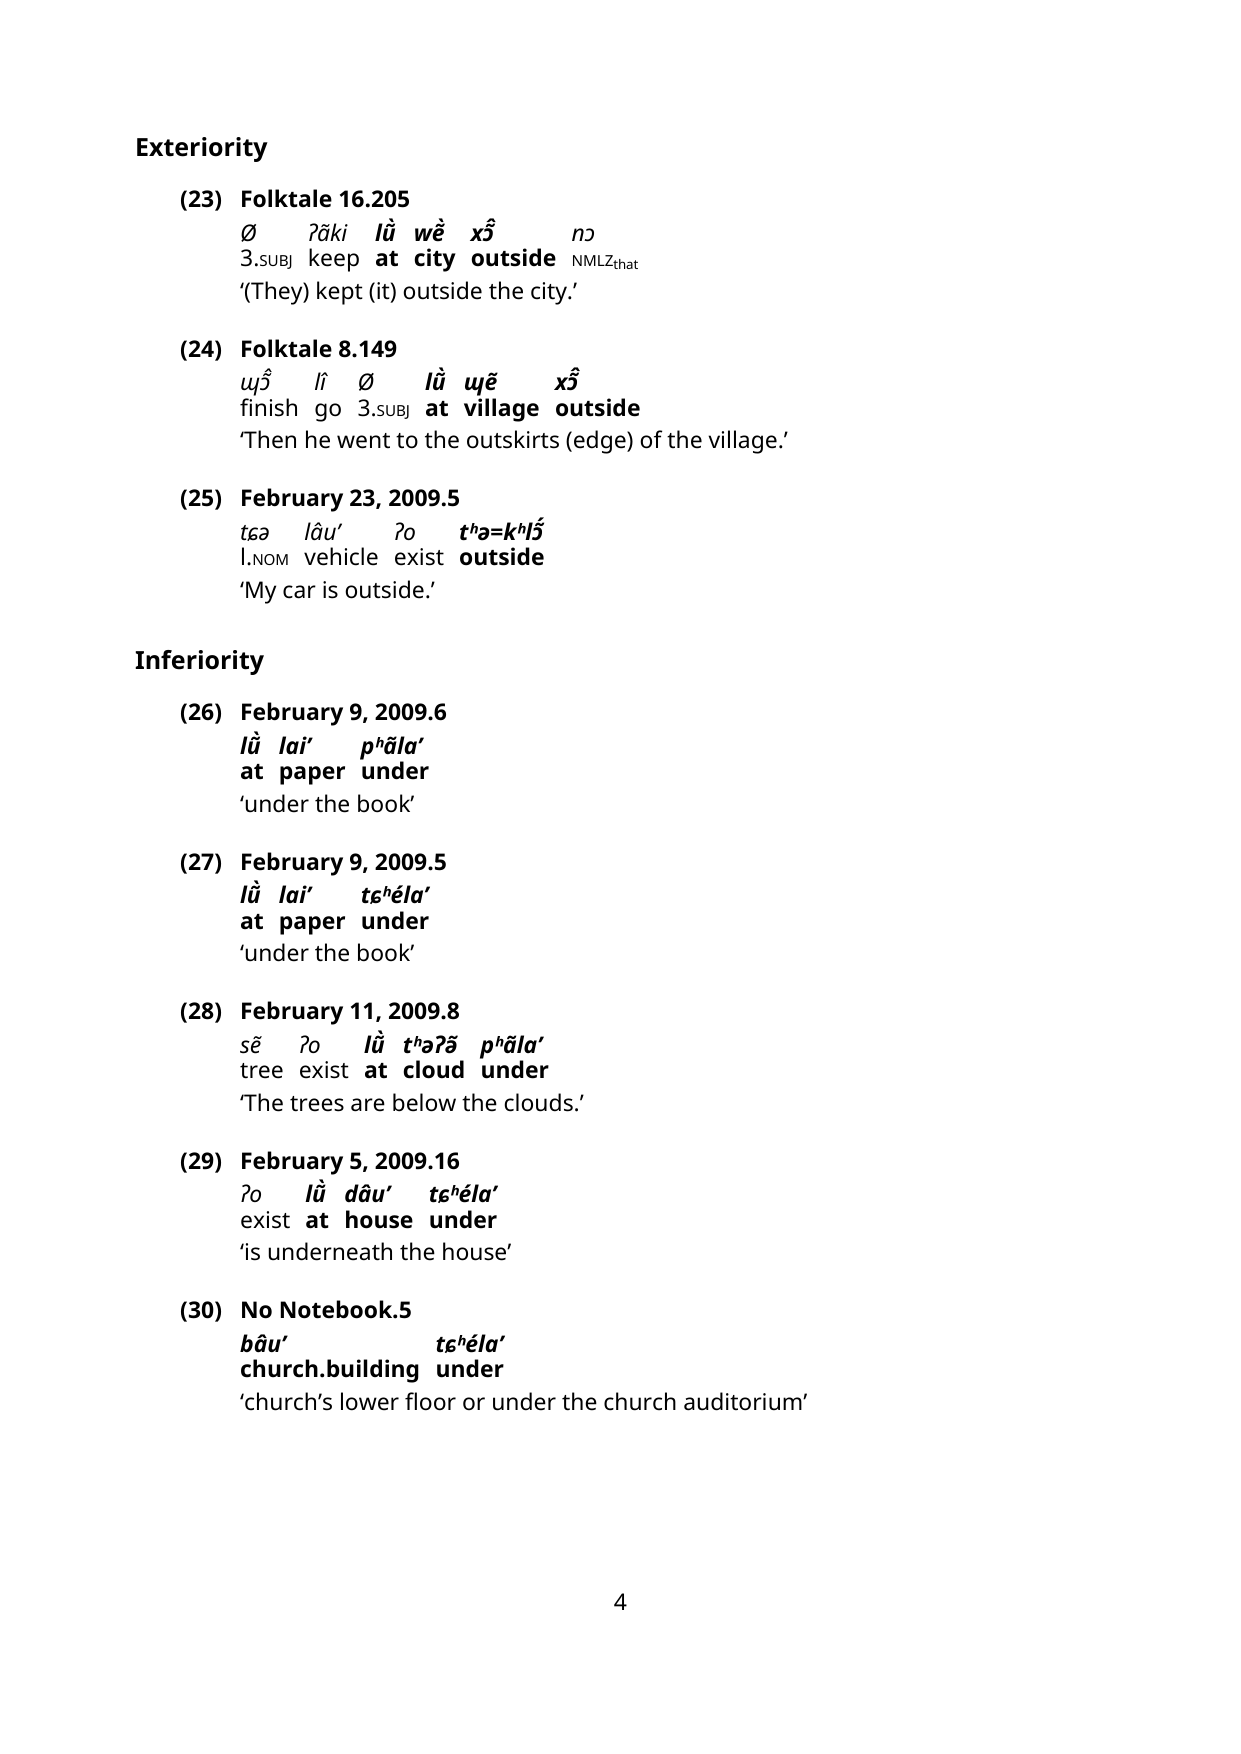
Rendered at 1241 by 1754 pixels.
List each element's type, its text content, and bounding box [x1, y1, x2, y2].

text ‘under the book’ [240, 937, 1106, 968]
text ‘is underneath the house’ [240, 1236, 1106, 1267]
text go [314, 396, 342, 421]
text outside [555, 396, 641, 421]
text tʰə=kʰlɔ̃́ [459, 520, 546, 545]
text Ø [357, 370, 410, 396]
text 3.subj [357, 396, 410, 421]
text ʔo [394, 520, 444, 545]
text finish [240, 396, 299, 421]
text church.building [240, 1357, 420, 1383]
text lũ̀ [240, 883, 264, 909]
text lâuʼ [304, 520, 379, 545]
text at [364, 1058, 388, 1084]
text pʰãlaʼ [361, 734, 429, 759]
text tree [240, 1058, 283, 1084]
subtitle Inferiority [135, 648, 1106, 675]
text (30) No Notebook.5 [180, 1294, 1106, 1326]
text at [240, 909, 264, 934]
text l.nom [240, 545, 289, 571]
text (28) February 11, 2009.8 [180, 995, 1106, 1027]
text ‘(They) kept (it) outside the city.’ [240, 275, 1106, 306]
text laiʼ [279, 734, 346, 759]
text tɕʰélaʼ [428, 1182, 499, 1208]
text tʰəʔə̃ [403, 1033, 465, 1058]
text at [375, 246, 399, 272]
text lũ̀ [425, 370, 449, 396]
text (23) Folktale 16.205 [180, 183, 1106, 215]
text lũ̀ [375, 221, 399, 246]
text outside [459, 545, 546, 571]
text (25) February 23, 2009.5 [180, 482, 1106, 514]
text at [240, 759, 264, 785]
text city [414, 246, 456, 272]
text at [305, 1208, 329, 1233]
text nɔ [571, 221, 638, 246]
text ɰɔ̃̂ [240, 370, 299, 396]
text laiʼ [279, 883, 346, 909]
text lî [314, 370, 342, 396]
text under [480, 1058, 549, 1084]
text house [344, 1208, 413, 1233]
text ‘The trees are below the clouds.’ [240, 1087, 1106, 1118]
text under [361, 909, 431, 934]
text pʰãlaʼ [480, 1033, 549, 1058]
text lũ̀ [240, 734, 264, 759]
text ‘church’s lower floor or under the church auditorium’ [240, 1386, 1106, 1417]
text paper [279, 759, 346, 785]
text tɕʰélaʼ [435, 1332, 506, 1357]
text xɔ̃̂ [471, 221, 556, 246]
text lũ̀ [305, 1182, 329, 1208]
text dâuʼ [344, 1182, 413, 1208]
text wẽ̀ [414, 221, 456, 246]
text (29) February 5, 2009.16 [180, 1145, 1106, 1176]
text ʔo [298, 1033, 349, 1058]
text xɔ̃̂ [555, 370, 641, 396]
text at [425, 396, 449, 421]
text ‘My car is outside.’ [240, 574, 1106, 605]
text ʔo [240, 1182, 290, 1208]
text Ø [240, 221, 293, 246]
text under [428, 1208, 499, 1233]
text tɕʰélaʼ [361, 883, 431, 909]
text ɰẽ [464, 370, 540, 396]
text ‘under the book’ [240, 788, 1106, 819]
text under [361, 759, 429, 785]
text (24) Folktale 8.149 [180, 333, 1106, 364]
text tɕə [240, 520, 289, 545]
text bâuʼ [240, 1332, 420, 1357]
text paper [279, 909, 346, 934]
text 3.subj [240, 246, 293, 272]
text exist [240, 1208, 290, 1233]
text lũ̀ [364, 1033, 388, 1058]
text exist [298, 1058, 349, 1084]
text keep [308, 246, 360, 272]
text exist [394, 545, 444, 571]
text under [435, 1357, 506, 1383]
text ʔãki [308, 221, 360, 246]
text ‘Then he went to the outskirts (edge) of the village.’ [240, 424, 1106, 455]
text village [464, 396, 540, 421]
text outside [471, 246, 556, 272]
text (27) February 9, 2009.5 [180, 846, 1106, 877]
text vehicle [304, 545, 379, 571]
text nmlzthat [571, 246, 638, 272]
text cloud [403, 1058, 465, 1084]
text sẽ [240, 1033, 283, 1058]
